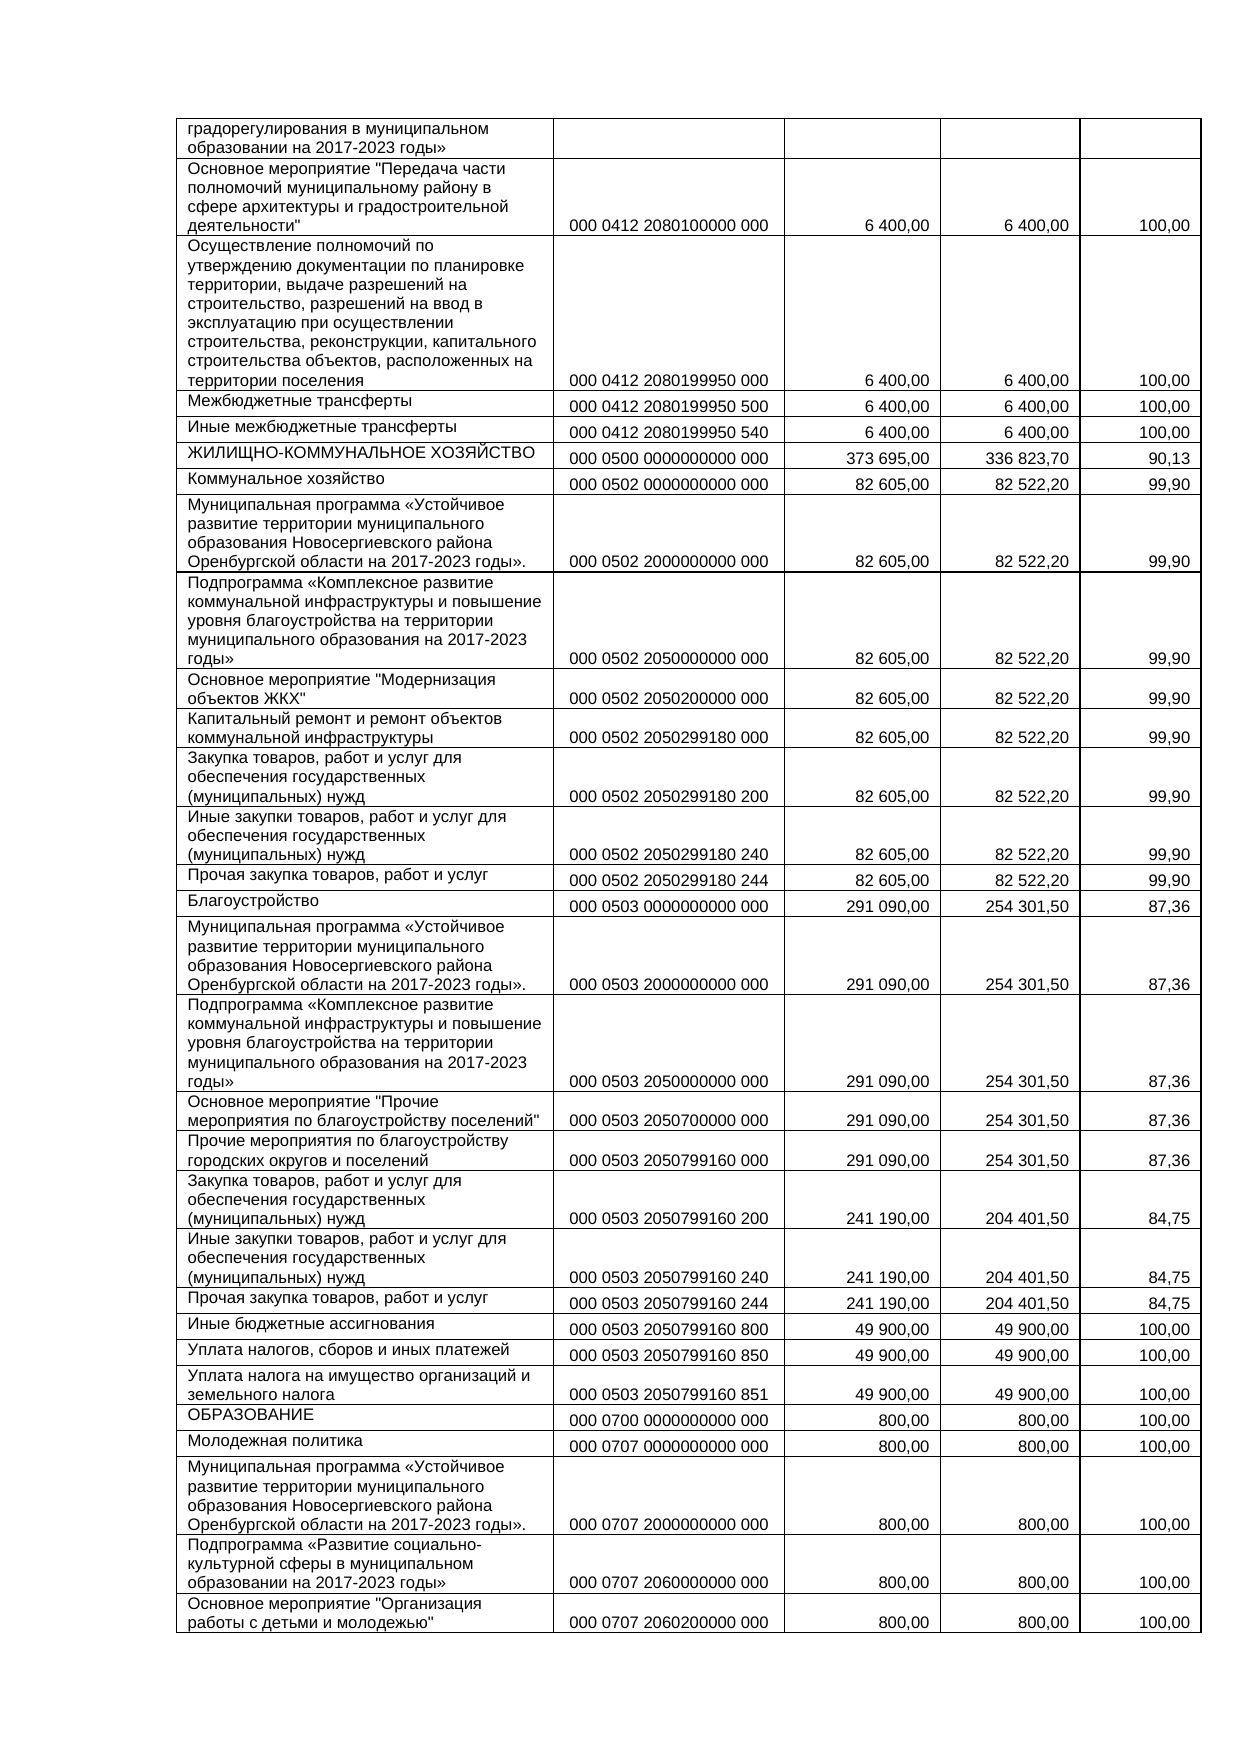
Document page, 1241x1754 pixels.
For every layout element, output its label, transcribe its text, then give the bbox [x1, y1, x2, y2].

table_cell 000 0412 2080100000 000 [554, 159, 784, 235]
table_cell 291 090,00 [785, 891, 940, 916]
table_cell 000 0502 2050299180 240 [554, 807, 784, 864]
table_cell 254 301,50 [941, 995, 1079, 1091]
table_cell 000 0707 2060200000 000 [554, 1594, 784, 1632]
table_cell Подпрограмма «Комплексное развитие коммунальной инфраструктуры и повышение уровня благоустройства на территории муниципального образования на 2017-2023 годы» [177, 995, 553, 1091]
table_cell 000 0503 2050799160 851 [554, 1366, 784, 1404]
table_cell 204 401,50 [941, 1171, 1079, 1228]
table_cell Межбюджетные трансферты [177, 391, 553, 416]
table_cell Подпрограмма «Комплексное развитие коммунальной инфраструктуры и повышение уровня благоустройства на территории муниципального образования на 2017-2023 годы» [177, 573, 553, 668]
table_cell 000 0503 0000000000 000 [554, 891, 784, 916]
table_cell 000 0503 2050700000 000 [554, 1092, 784, 1130]
table_cell 99,90 [1081, 865, 1200, 890]
table_cell Основное мероприятие "Передача части полномочий муниципальному району в сфере архитектуры и градостроительной деятельности" [177, 159, 553, 235]
table_cell 87,36 [1081, 995, 1200, 1091]
table_cell 99,90 [1081, 807, 1200, 864]
table_cell 82 605,00 [785, 748, 940, 806]
table_cell 000 0503 2000000000 000 [554, 917, 784, 994]
table_cell 49 900,00 [785, 1314, 940, 1339]
table_cell ОБРАЗОВАНИЕ [177, 1405, 553, 1430]
table_cell 82 522,20 [941, 865, 1079, 890]
table_cell 84,75 [1081, 1171, 1200, 1228]
table_cell 6 400,00 [785, 417, 940, 442]
table_cell Муниципальная программа «Устойчивое развитие территории муниципального образования Новосергиевского района Оренбургской области на 2017-2023 годы». [177, 495, 553, 571]
table_cell 000 0503 2050799160 240 [554, 1229, 784, 1287]
table_cell 99,90 [1081, 709, 1200, 747]
table_cell 6 400,00 [941, 391, 1079, 416]
table_cell 291 090,00 [785, 917, 940, 994]
table_cell 800,00 [785, 1535, 940, 1592]
table_cell 87,36 [1081, 1131, 1200, 1169]
table_cell [1081, 119, 1200, 157]
table_cell 99,90 [1081, 469, 1200, 494]
table_cell 000 0503 2050799160 244 [554, 1288, 784, 1313]
table_cell 000 0502 2050299180 200 [554, 748, 784, 806]
table_cell 87,36 [1081, 917, 1200, 994]
table_cell 800,00 [941, 1594, 1079, 1632]
table_cell 49 900,00 [941, 1314, 1079, 1339]
table_cell 49 900,00 [941, 1366, 1079, 1404]
table_cell 000 0700 0000000000 000 [554, 1405, 784, 1430]
table_cell 87,36 [1081, 1092, 1200, 1130]
table_cell 100,00 [1081, 1314, 1200, 1339]
table_cell Иные закупки товаров, работ и услуг для обеспечения государственных (муниципальных) нужд [177, 1229, 553, 1287]
table_cell 82 605,00 [785, 807, 940, 864]
table_cell Уплата налога на имущество организаций и земельного налога [177, 1366, 553, 1404]
table_cell 82 522,20 [941, 807, 1079, 864]
table_cell Иные бюджетные ассигнования [177, 1314, 553, 1339]
table_cell Благоустройство [177, 891, 553, 916]
table_cell 800,00 [785, 1405, 940, 1430]
table_cell 000 0502 0000000000 000 [554, 469, 784, 494]
table_cell Прочая закупка товаров, работ и услуг [177, 865, 553, 890]
table_cell 241 190,00 [785, 1229, 940, 1287]
table_cell 99,90 [1081, 669, 1200, 708]
table_cell 100,00 [1081, 1340, 1200, 1365]
table_cell 6 400,00 [941, 159, 1079, 235]
table_cell 100,00 [1081, 1405, 1200, 1430]
table_cell 373 695,00 [785, 443, 940, 468]
table_cell 6 400,00 [941, 236, 1079, 389]
table_cell 84,75 [1081, 1288, 1200, 1313]
table_cell 99,90 [1081, 573, 1200, 668]
table_cell ЖИЛИЩНО-КОММУНАЛЬНОЕ ХОЗЯЙСТВО [177, 443, 553, 468]
table_cell 49 900,00 [941, 1340, 1079, 1365]
table_cell 000 0412 2080199950 500 [554, 391, 784, 416]
table_cell 6 400,00 [941, 417, 1079, 442]
table_cell Основное мероприятие "Модернизация объектов ЖКХ" [177, 669, 553, 708]
table_cell 99,90 [1081, 748, 1200, 806]
table_cell 000 0412 2080199950 540 [554, 417, 784, 442]
table_cell 100,00 [1081, 417, 1200, 442]
table_cell Прочая закупка товаров, работ и услуг [177, 1288, 553, 1313]
table_cell Иные межбюджетные трансферты [177, 417, 553, 442]
table_cell Закупка товаров, работ и услуг для обеспечения государственных (муниципальных) нужд [177, 748, 553, 806]
table_cell 254 301,50 [941, 1092, 1079, 1130]
table_cell 254 301,50 [941, 891, 1079, 916]
table_cell 000 0503 2050799160 000 [554, 1131, 784, 1169]
table_cell 100,00 [1081, 1457, 1200, 1534]
table_cell градорегулирования в муниципальном образовании на 2017-2023 годы» [177, 119, 553, 157]
table_cell [785, 119, 940, 157]
table_cell 82 522,20 [941, 669, 1079, 708]
table_cell 800,00 [785, 1457, 940, 1534]
table_cell 800,00 [941, 1431, 1079, 1456]
table_cell 100,00 [1081, 391, 1200, 416]
table_cell [554, 119, 784, 157]
table_cell Основное мероприятие "Прочие мероприятия по благоустройству поселений" [177, 1092, 553, 1130]
table_cell 254 301,50 [941, 917, 1079, 994]
table_cell 204 401,50 [941, 1288, 1079, 1313]
table_cell 800,00 [785, 1431, 940, 1456]
table_cell 000 0502 2050000000 000 [554, 573, 784, 668]
table_cell 000 0707 0000000000 000 [554, 1431, 784, 1456]
table_cell 100,00 [1081, 1431, 1200, 1456]
table_cell 82 605,00 [785, 573, 940, 668]
table_cell 291 090,00 [785, 1131, 940, 1169]
table_cell Молодежная политика [177, 1431, 553, 1456]
table_cell 254 301,50 [941, 1131, 1079, 1169]
table_cell 000 0502 2050200000 000 [554, 669, 784, 708]
table_cell Основное мероприятие "Организация работы с детьми и молодежью" [177, 1594, 553, 1632]
table_cell 82 522,20 [941, 748, 1079, 806]
table_cell 800,00 [785, 1594, 940, 1632]
table_cell Уплата налогов, сборов и иных платежей [177, 1340, 553, 1365]
table_cell Муниципальная программа «Устойчивое развитие территории муниципального образования Новосергиевского района Оренбургской области на 2017-2023 годы». [177, 1457, 553, 1534]
table_cell 99,90 [1081, 495, 1200, 571]
table_cell 241 190,00 [785, 1288, 940, 1313]
table_cell Коммунальное хозяйство [177, 469, 553, 494]
table_cell 82 522,20 [941, 573, 1079, 668]
table_cell 100,00 [1081, 236, 1200, 389]
table_cell 291 090,00 [785, 1092, 940, 1130]
table_cell 000 0412 2080199950 000 [554, 236, 784, 389]
table_cell 241 190,00 [785, 1171, 940, 1228]
table_cell Прочие мероприятия по благоустройству городских округов и поселений [177, 1131, 553, 1169]
table_cell 82 605,00 [785, 865, 940, 890]
table_cell 100,00 [1081, 1594, 1200, 1632]
table_cell 82 605,00 [785, 469, 940, 494]
table_cell 000 0503 2050000000 000 [554, 995, 784, 1091]
table_cell 6 400,00 [785, 159, 940, 235]
table_cell 90,13 [1081, 443, 1200, 468]
table_cell 82 605,00 [785, 495, 940, 571]
table_cell 82 522,20 [941, 495, 1079, 571]
table_cell 100,00 [1081, 1366, 1200, 1404]
table_cell Подпрограмма «Развитие социально-культурной сферы в муниципальном образовании на 2017-2023 годы» [177, 1535, 553, 1592]
table_cell [941, 119, 1079, 157]
table_cell 82 522,20 [941, 709, 1079, 747]
table_cell 000 0707 2000000000 000 [554, 1457, 784, 1534]
table_cell 000 0707 2060000000 000 [554, 1535, 784, 1592]
table_cell 800,00 [941, 1405, 1079, 1430]
table_cell 000 0502 2050299180 000 [554, 709, 784, 747]
table_cell Капитальный ремонт и ремонт объектов коммунальной инфраструктуры [177, 709, 553, 747]
table_cell 000 0503 2050799160 850 [554, 1340, 784, 1365]
table_cell 336 823,70 [941, 443, 1079, 468]
table_cell 291 090,00 [785, 995, 940, 1091]
table_cell 49 900,00 [785, 1366, 940, 1404]
table_cell 000 0503 2050799160 800 [554, 1314, 784, 1339]
table_cell 100,00 [1081, 1535, 1200, 1592]
table_cell 82 522,20 [941, 469, 1079, 494]
table_cell 000 0502 2000000000 000 [554, 495, 784, 571]
table_cell 49 900,00 [785, 1340, 940, 1365]
table_cell 000 0500 0000000000 000 [554, 443, 784, 468]
table_cell 84,75 [1081, 1229, 1200, 1287]
table_cell 800,00 [941, 1457, 1079, 1534]
table_cell 6 400,00 [785, 391, 940, 416]
table_cell 800,00 [941, 1535, 1079, 1592]
table_cell Иные закупки товаров, работ и услуг для обеспечения государственных (муниципальных) нужд [177, 807, 553, 864]
table_cell 6 400,00 [785, 236, 940, 389]
table_cell 87,36 [1081, 891, 1200, 916]
table_cell 000 0502 2050299180 244 [554, 865, 784, 890]
table_cell 82 605,00 [785, 709, 940, 747]
table_cell 204 401,50 [941, 1229, 1079, 1287]
table_cell Закупка товаров, работ и услуг для обеспечения государственных (муниципальных) нужд [177, 1171, 553, 1228]
table_cell 000 0503 2050799160 200 [554, 1171, 784, 1228]
table_cell Муниципальная программа «Устойчивое развитие территории муниципального образования Новосергиевского района Оренбургской области на 2017-2023 годы». [177, 917, 553, 994]
table_cell 82 605,00 [785, 669, 940, 708]
table_cell Осуществление полномочий по утверждению документации по планировке территории, выдаче разрешений на строительство, разрешений на ввод в эксплуатацию при осуществлении строительства, реконструкции, капитального строительства объектов, расположенных на территории поселения [177, 236, 553, 389]
table_cell 100,00 [1081, 159, 1200, 235]
